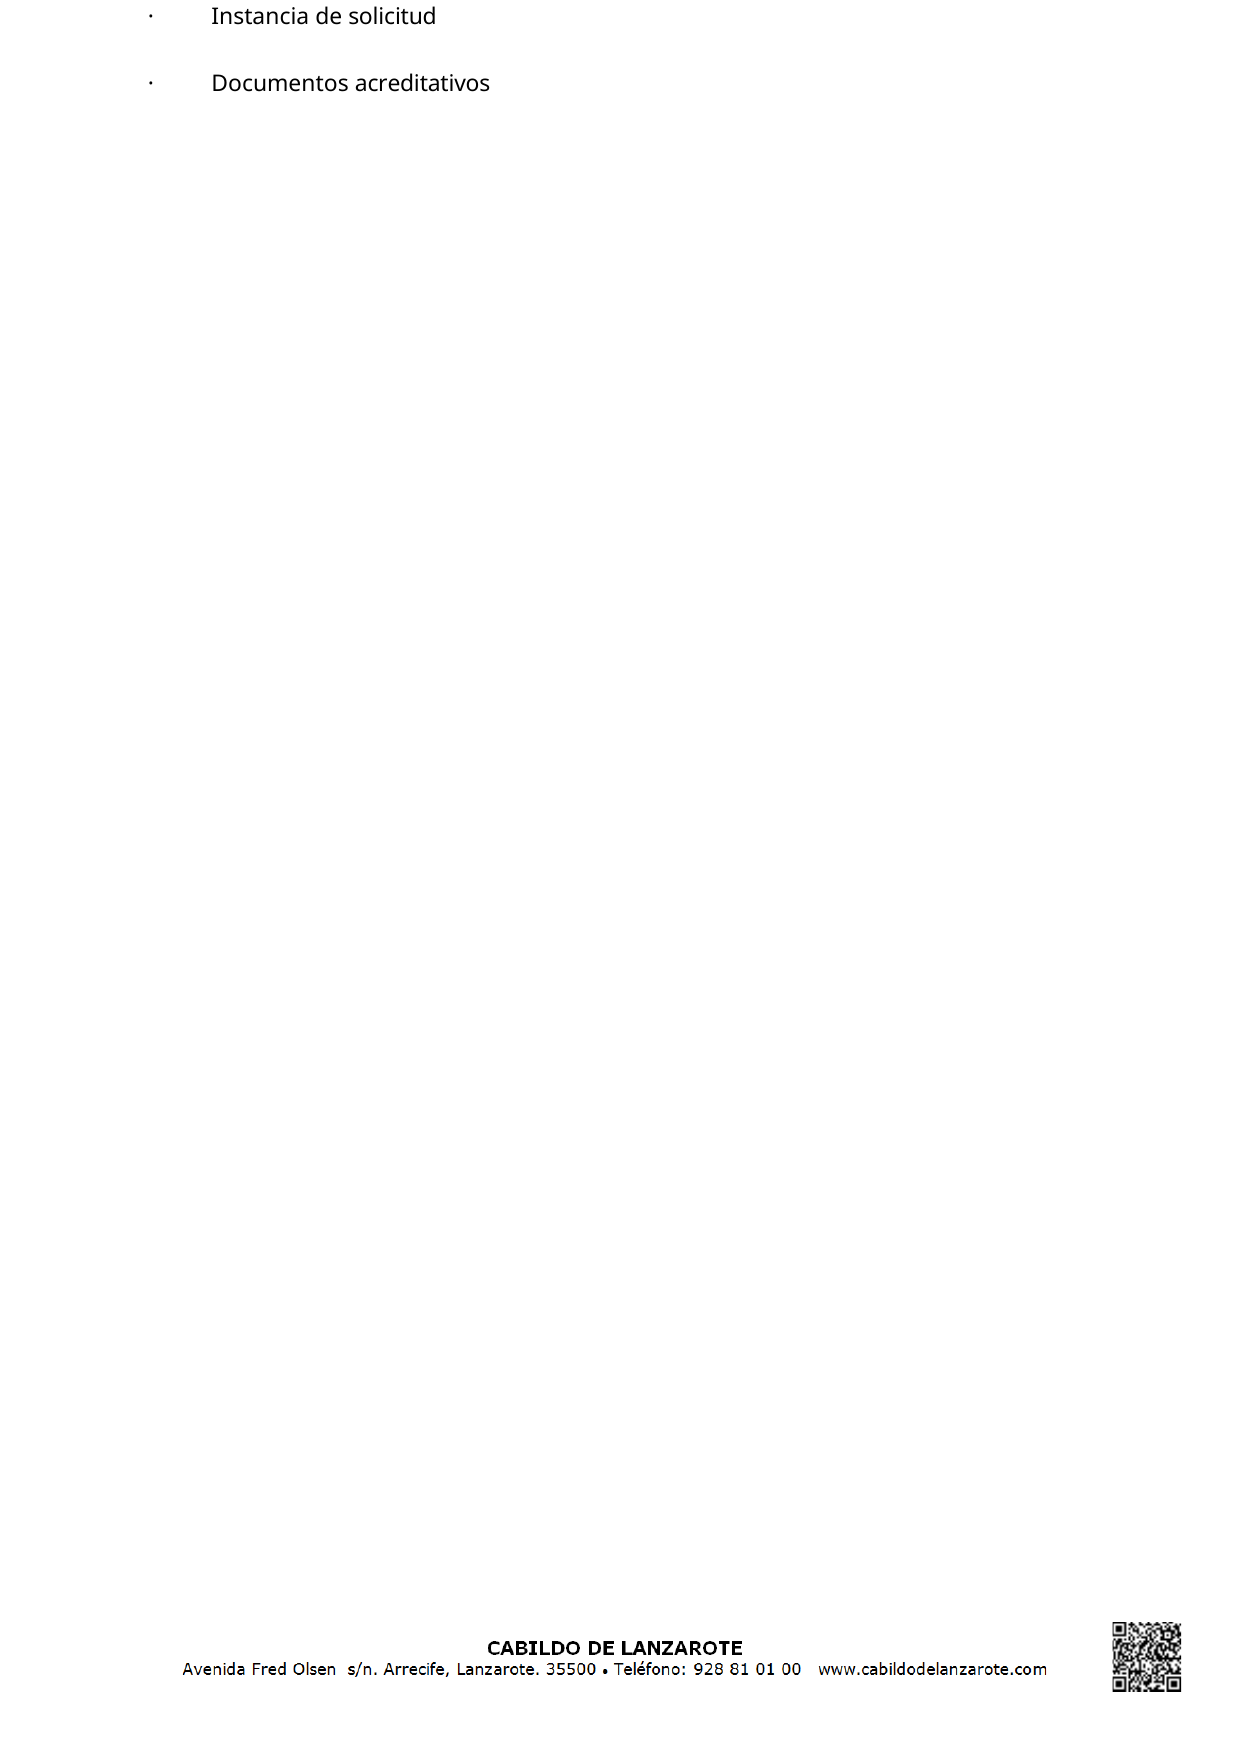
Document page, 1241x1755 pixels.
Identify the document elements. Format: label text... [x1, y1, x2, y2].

picture [182, 1641, 1047, 1677]
picture [1112, 1622, 1182, 1692]
list Documentos acreditativos [148, 67, 1105, 98]
list Instancia de solicitud [148, 0, 1105, 31]
